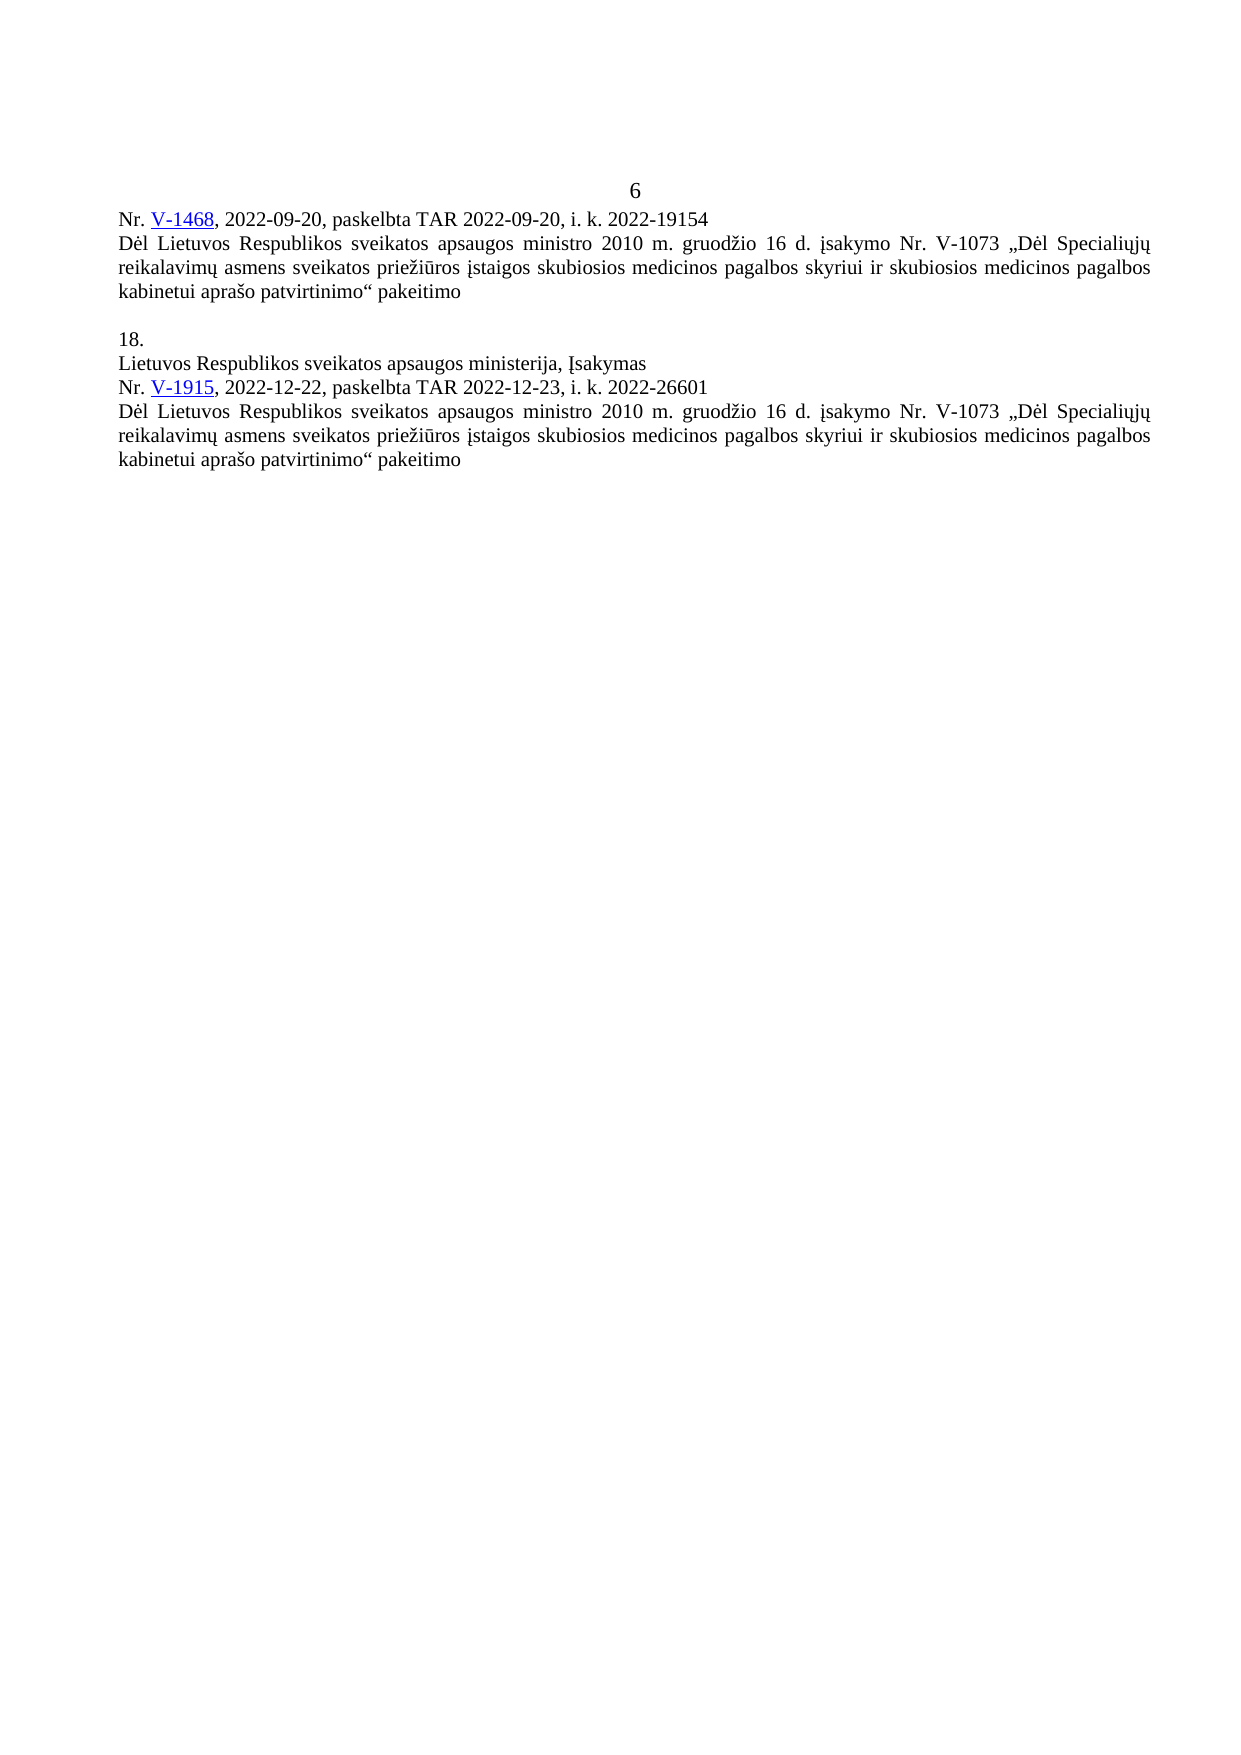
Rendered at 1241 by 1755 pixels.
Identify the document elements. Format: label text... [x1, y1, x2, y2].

text Dėl Lietuvos Respublikos sveikatos apsaugos ministro 2010 m. gruodžio 16 d. įsakymo Nr. V-1073 „Dėl Specialiųjų reikalavimų asmens sveikatos priežiūros įstaigos skubiosios medicinos pagalbos skyriui ir skubiosios medicinos pagalbos kabinetui aprašo patvirtinimo“ pakeitimo [118, 231, 1152, 303]
text Lietuvos Respublikos sveikatos apsaugos ministerija, Įsakymas [118, 351, 1152, 375]
text Nr. V-1468, 2022-09-20, paskelbta TAR 2022-09-20, i. k. 2022-19154 [118, 207, 1152, 231]
text 18. [118, 327, 1152, 351]
text Dėl Lietuvos Respublikos sveikatos apsaugos ministro 2010 m. gruodžio 16 d. įsakymo Nr. V-1073 „Dėl Specialiųjų reikalavimų asmens sveikatos priežiūros įstaigos skubiosios medicinos pagalbos skyriui ir skubiosios medicinos pagalbos kabinetui aprašo patvirtinimo“ pakeitimo [118, 399, 1152, 471]
text Nr. V-1915, 2022-12-22, paskelbta TAR 2022-12-23, i. k. 2022-26601 [118, 375, 1152, 399]
